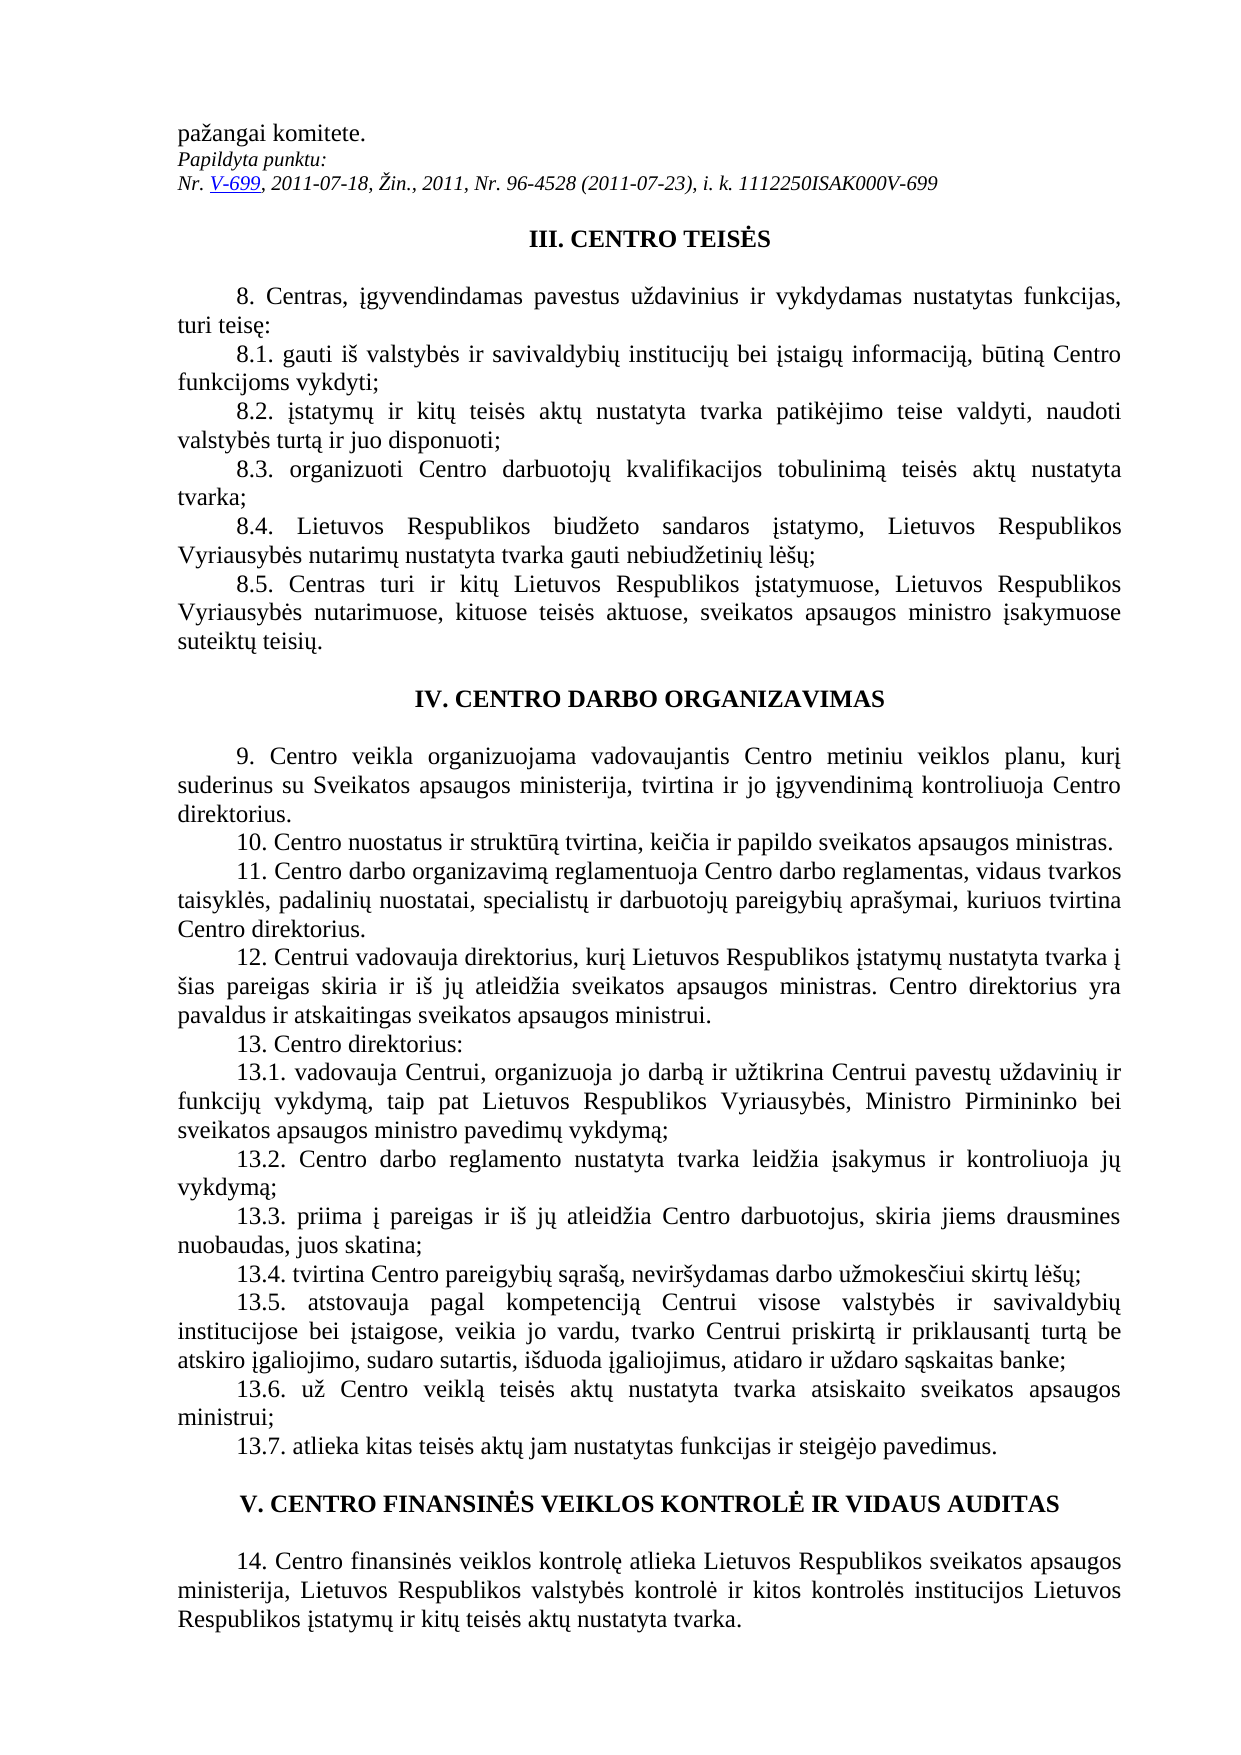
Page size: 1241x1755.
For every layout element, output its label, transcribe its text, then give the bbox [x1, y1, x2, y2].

text pažangai komitete. [177, 118, 1122, 147]
text 13.3. priima į pareigas ir iš jų atleidžia Centro darbuotojus, skiria jiems drausmines nuobaudas, juos skatina; [177, 1201, 1122, 1259]
text 8. Centras, įgyvendindamas pavestus uždavinius ir vykdydamas nustatytas funkcijas, turi teisę: [177, 281, 1122, 339]
text 13.2. Centro darbo reglamento nustatyta tvarka leidžia įsakymus ir kontroliuoja jų vykdymą; [177, 1144, 1122, 1201]
text 13.6. už Centro veiklą teisės aktų nustatyta tvarka atsiskaito sveikatos apsaugos ministrui; [177, 1374, 1122, 1431]
text 12. Centrui vadovauja direktorius, kurį Lietuvos Respublikos įstatymų nustatyta tvarka į šias pareigas skiria ir iš jų atleidžia sveikatos apsaugos ministras. Centro direktorius yra pavaldus ir atskaitingas sveikatos apsaugos ministrui. [177, 942, 1122, 1029]
text 8.2. įstatymų ir kitų teisės aktų nustatyta tvarka patikėjimo teise valdyti, naudoti valstybės turtą ir juo disponuoti; [177, 396, 1122, 454]
text 13. Centro direktorius: [177, 1029, 1122, 1057]
text 8.3. organizuoti Centro darbuotojų kvalifikacijos tobulinimą teisės aktų nustatyta tvarka; [177, 454, 1122, 511]
text 13.4. tvirtina Centro pareigybių sąrašą, neviršydamas darbo užmokesčiui skirtų lėšų; [177, 1259, 1122, 1287]
text 8.4. Lietuvos Respublikos biudžeto sandaros įstatymo, Lietuvos Respublikos Vyriausybės nutarimų nustatyta tvarka gauti nebiudžetinių lėšų; [177, 511, 1122, 569]
text 14. Centro finansinės veiklos kontrolę atlieka Lietuvos Respublikos sveikatos apsaugos ministerija, Lietuvos Respublikos valstybės kontrolė ir kitos kontrolės institucijos Lietuvos Respublikos įstatymų ir kitų teisės aktų nustatyta tvarka. [177, 1546, 1122, 1632]
text III. CENTRO TEISĖS [177, 224, 1122, 252]
text 8.1. gauti iš valstybės ir savivaldybių institucijų bei įstaigų informaciją, būtiną Centro funkcijoms vykdyti; [177, 339, 1122, 396]
text 10. Centro nuostatus ir struktūrą tvirtina, keičia ir papildo sveikatos apsaugos ministras. [177, 827, 1122, 856]
text 13.1. vadovauja Centrui, organizuoja jo darbą ir užtikrina Centrui pavestų uždavinių ir funkcijų vykdymą, taip pat Lietuvos Respublikos Vyriausybės, Ministro Pirmininko bei sveikatos apsaugos ministro pavedimų vykdymą; [177, 1057, 1122, 1144]
text Nr. V-699, 2011-07-18, Žin., 2011, Nr. 96-4528 (2011-07-23), i. k. 1112250ISAK000V-699 [177, 171, 1122, 195]
text IV. CENTRO DARBO ORGANIZAVIMAS [177, 684, 1122, 712]
text 13.5. atstovauja pagal kompetenciją Centrui visose valstybės ir savivaldybių institucijose bei įstaigose, veikia jo vardu, tvarko Centrui priskirtą ir priklausantį turtą be atskiro įgaliojimo, sudaro sutartis, išduoda įgaliojimus, atidaro ir uždaro sąskaitas banke; [177, 1287, 1122, 1374]
text 8.5. Centras turi ir kitų Lietuvos Respublikos įstatymuose, Lietuvos Respublikos Vyriausybės nutarimuose, kituose teisės aktuose, sveikatos apsaugos ministro įsakymuose suteiktų teisių. [177, 569, 1122, 655]
text V. CENTRO FINANSINĖS VEIKLOS KONTROLĖ IR VIDAUS AUDITAS [177, 1489, 1122, 1517]
text 11. Centro darbo organizavimą reglamentuoja Centro darbo reglamentas, vidaus tvarkos taisyklės, padalinių nuostatai, specialistų ir darbuotojų pareigybių aprašymai, kuriuos tvirtina Centro direktorius. [177, 856, 1122, 942]
text 13.7. atlieka kitas teisės aktų jam nustatytas funkcijas ir steigėjo pavedimus. [177, 1431, 1122, 1460]
text Papildyta punktu: [177, 147, 1122, 171]
text 9. Centro veikla organizuojama vadovaujantis Centro metiniu veiklos planu, kurį suderinus su Sveikatos apsaugos ministerija, tvirtina ir jo įgyvendinimą kontroliuoja Centro direktorius. [177, 741, 1122, 827]
